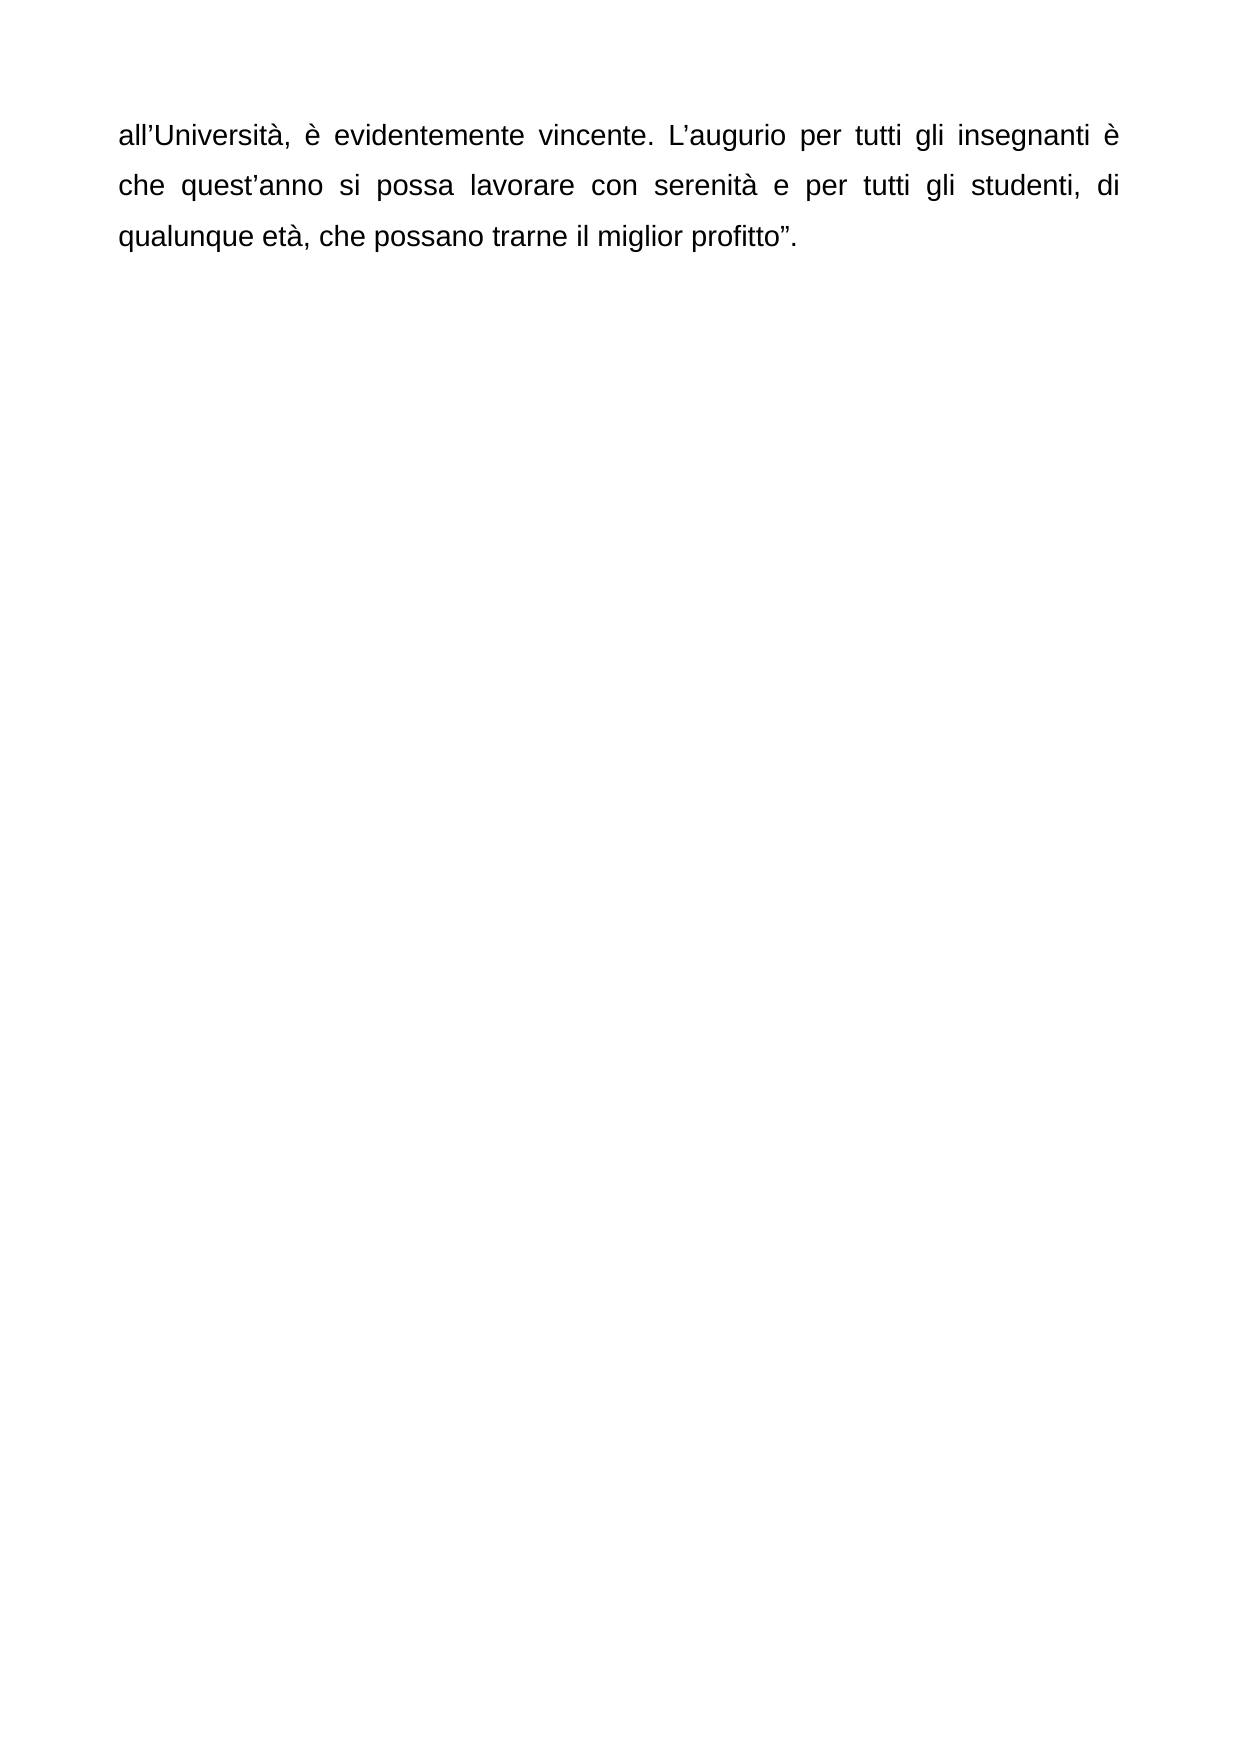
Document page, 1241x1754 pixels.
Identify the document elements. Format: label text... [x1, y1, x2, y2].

text all’Università, è evidentemente vincente. L’augurio per tutti gli insegnanti è che quest’anno si possa lavorare con serenità e per tutti gli studenti, di qualunque età, che possano trarne il miglior profitto”. [118, 118, 1122, 252]
